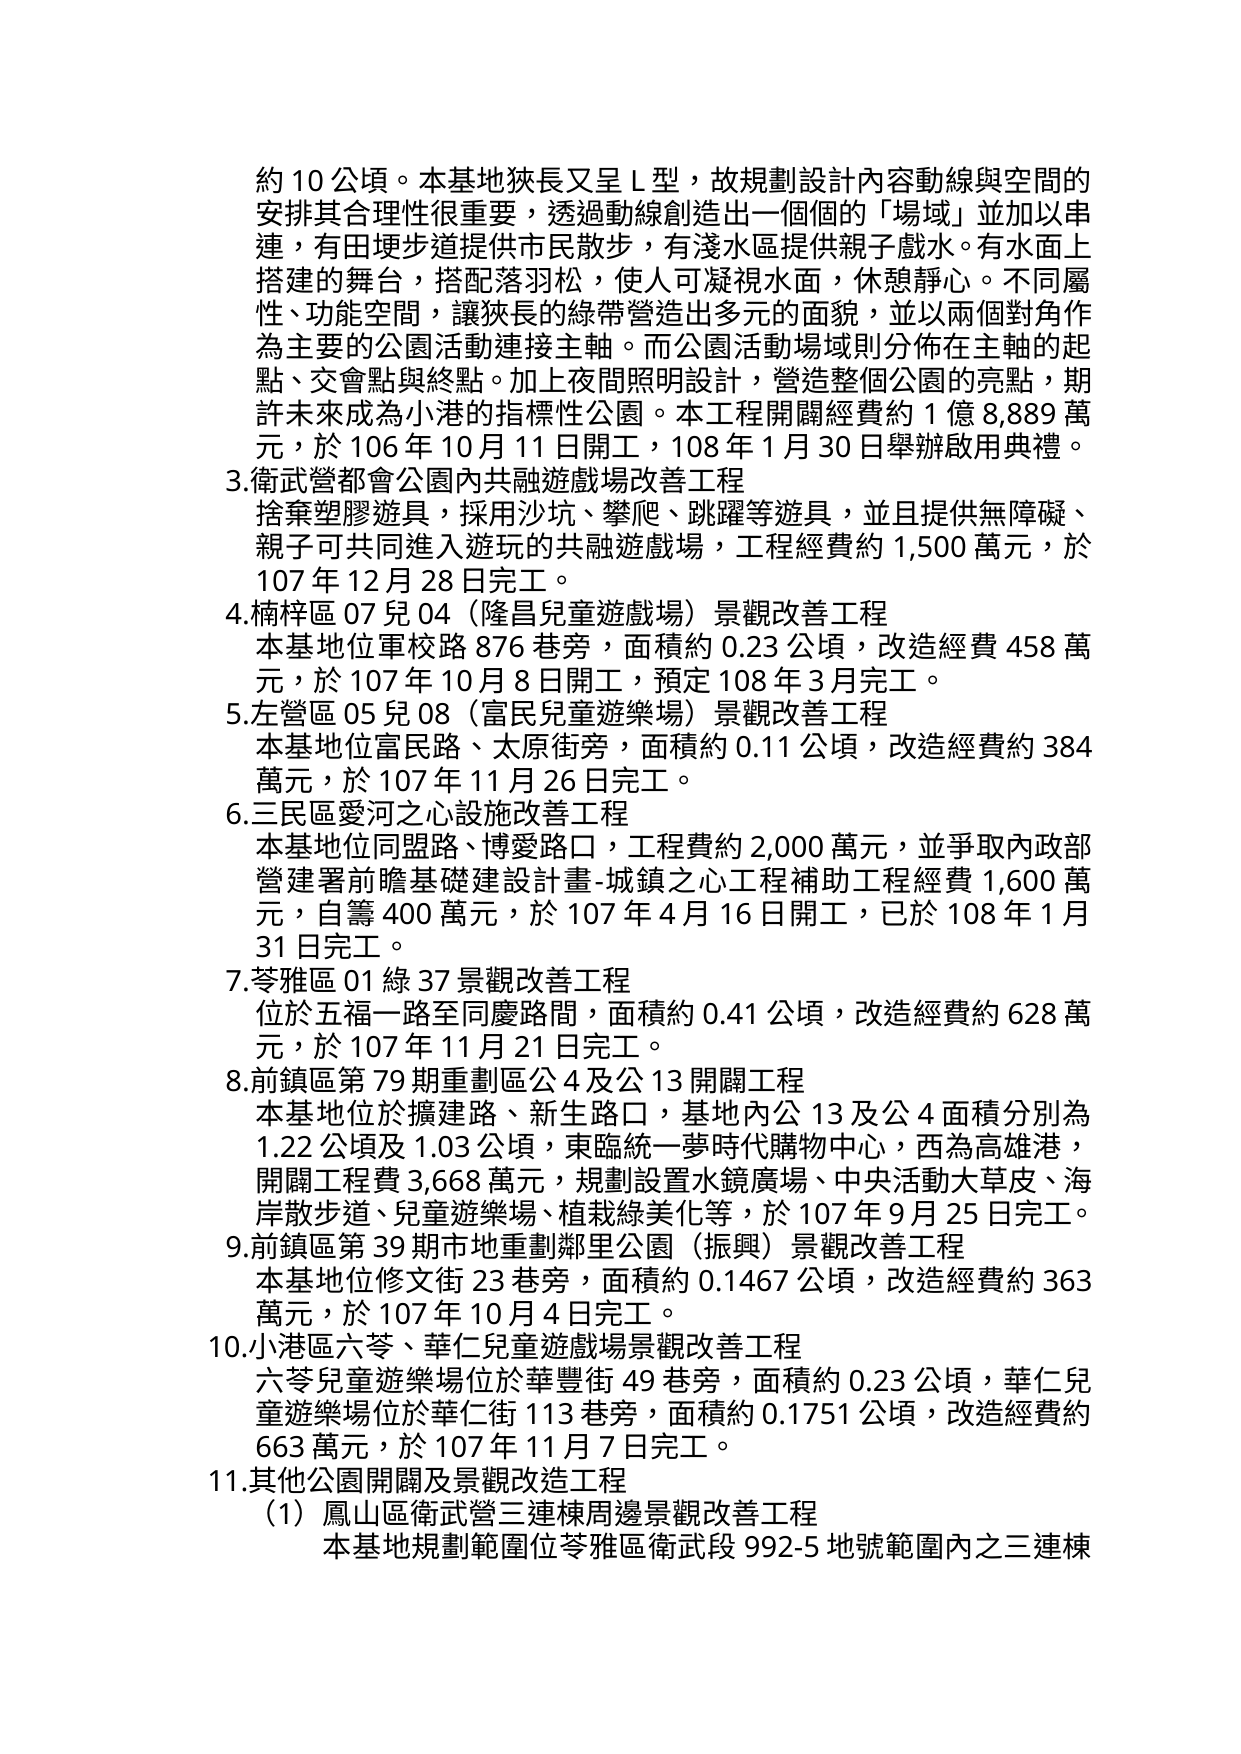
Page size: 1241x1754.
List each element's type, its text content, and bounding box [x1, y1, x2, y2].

text 本基地位富民路、太原街旁，面積約0.11公頃，改造經費約384萬元，於107年11月26日完工。 [255, 731, 1092, 798]
text 7.苓雅區01綠37景觀改善工程 [225, 964, 1092, 998]
text 本基地位修文街23巷旁，面積約0.1467公頃，改造經費約363萬元，於107年10月4日完工。 [255, 1264, 1092, 1331]
text 9.前鎮區第39期市地重劃鄰里公園（振興）景觀改善工程 [225, 1231, 1092, 1264]
text 捨棄塑膠遊具，採用沙坑、攀爬、跳躍等遊具，並且提供無障礙、親子可共同進入遊玩的共融遊戲場，工程經費約1,500萬元，於107年12月28日完工。 [255, 498, 1092, 598]
text 4.楠梓區07兒04（隆昌兒童遊戲場）景觀改善工程 [225, 598, 1092, 631]
text （1）鳳山區衛武營三連棟周邊景觀改善工程 [248, 1498, 1092, 1531]
text 位於五福一路至同慶路間，面積約0.41公頃，改造經費約628萬元，於107年11月21日完工。 [255, 998, 1092, 1064]
text 六苓兒童遊樂場位於華豐街49巷旁，面積約0.23公頃，華仁兒童遊樂場位於華仁街113巷旁，面積約0.1751公頃，改造經費約663萬元，於107年11月7日完工。 [255, 1364, 1092, 1464]
text 本基地位於擴建路、新生路口，基地內公13及公4面積分別為1.22公頃及1.03公頃，東臨統一夢時代購物中心，西為高雄港，開闢工程費3,668萬元，規劃設置水鏡廣場、中央活動大草皮、海岸散步道、兒童遊樂場、植栽綠美化等，於107年9月25日完工。 [255, 1098, 1092, 1231]
text 5.左營區05兒08（富民兒童遊樂場）景觀改善工程 [225, 698, 1092, 731]
text 本基地位同盟路、博愛路口，工程費約2,000萬元，並爭取內政部 [255, 831, 1092, 864]
text 本基地位軍校路876巷旁，面積約0.23公頃，改造經費458萬元，於107年10月8日開工，預定108年3月完工。 [255, 631, 1092, 698]
text 6.三民區愛河之心設施改善工程 [225, 798, 1092, 831]
text 約10公頃。本基地狹長又呈L型，故規劃設計內容動線與空間的安排其合理性很重要，透過動線創造出一個個的「場域」並加以串連，有田埂步道提供市民散步，有淺水區提供親子戲水。有水面上搭建的舞台，搭配落羽松，使人可凝視水面，休憩靜心。不同屬性、功能空間，讓狹長的綠帶營造出多元的面貌，並以兩個對角作為主要的公園活動連接主軸。而公園活動場域則分佈在主軸的起點、交會點與終點。加上夜間照明設計，營造整個公園的亮點，期許未來成為小港的指標性公園。本工程開闢經費約1億8,889萬元，於106年10月11日開工，108年1月30日舉辦啟用典禮。 [255, 164, 1092, 464]
text 3.衛武營都會公園內共融遊戲場改善工程 [225, 464, 1092, 498]
text 11.其他公園開闢及景觀改造工程 [207, 1464, 1092, 1498]
text 營建署前瞻基礎建設計畫-城鎮之心工程補助工程經費1,600萬元，自籌400萬元，於107年4月16日開工，已於108年1月31日完工。 [255, 864, 1092, 964]
text 本基地規劃範圍位苓雅區衛武段992-5地號範圍內之三連棟 [323, 1531, 1092, 1564]
text 10.小港區六苓、華仁兒童遊戲場景觀改善工程 [207, 1331, 1092, 1364]
text 8.前鎮區第79期重劃區公4及公13開闢工程 [225, 1064, 1092, 1098]
